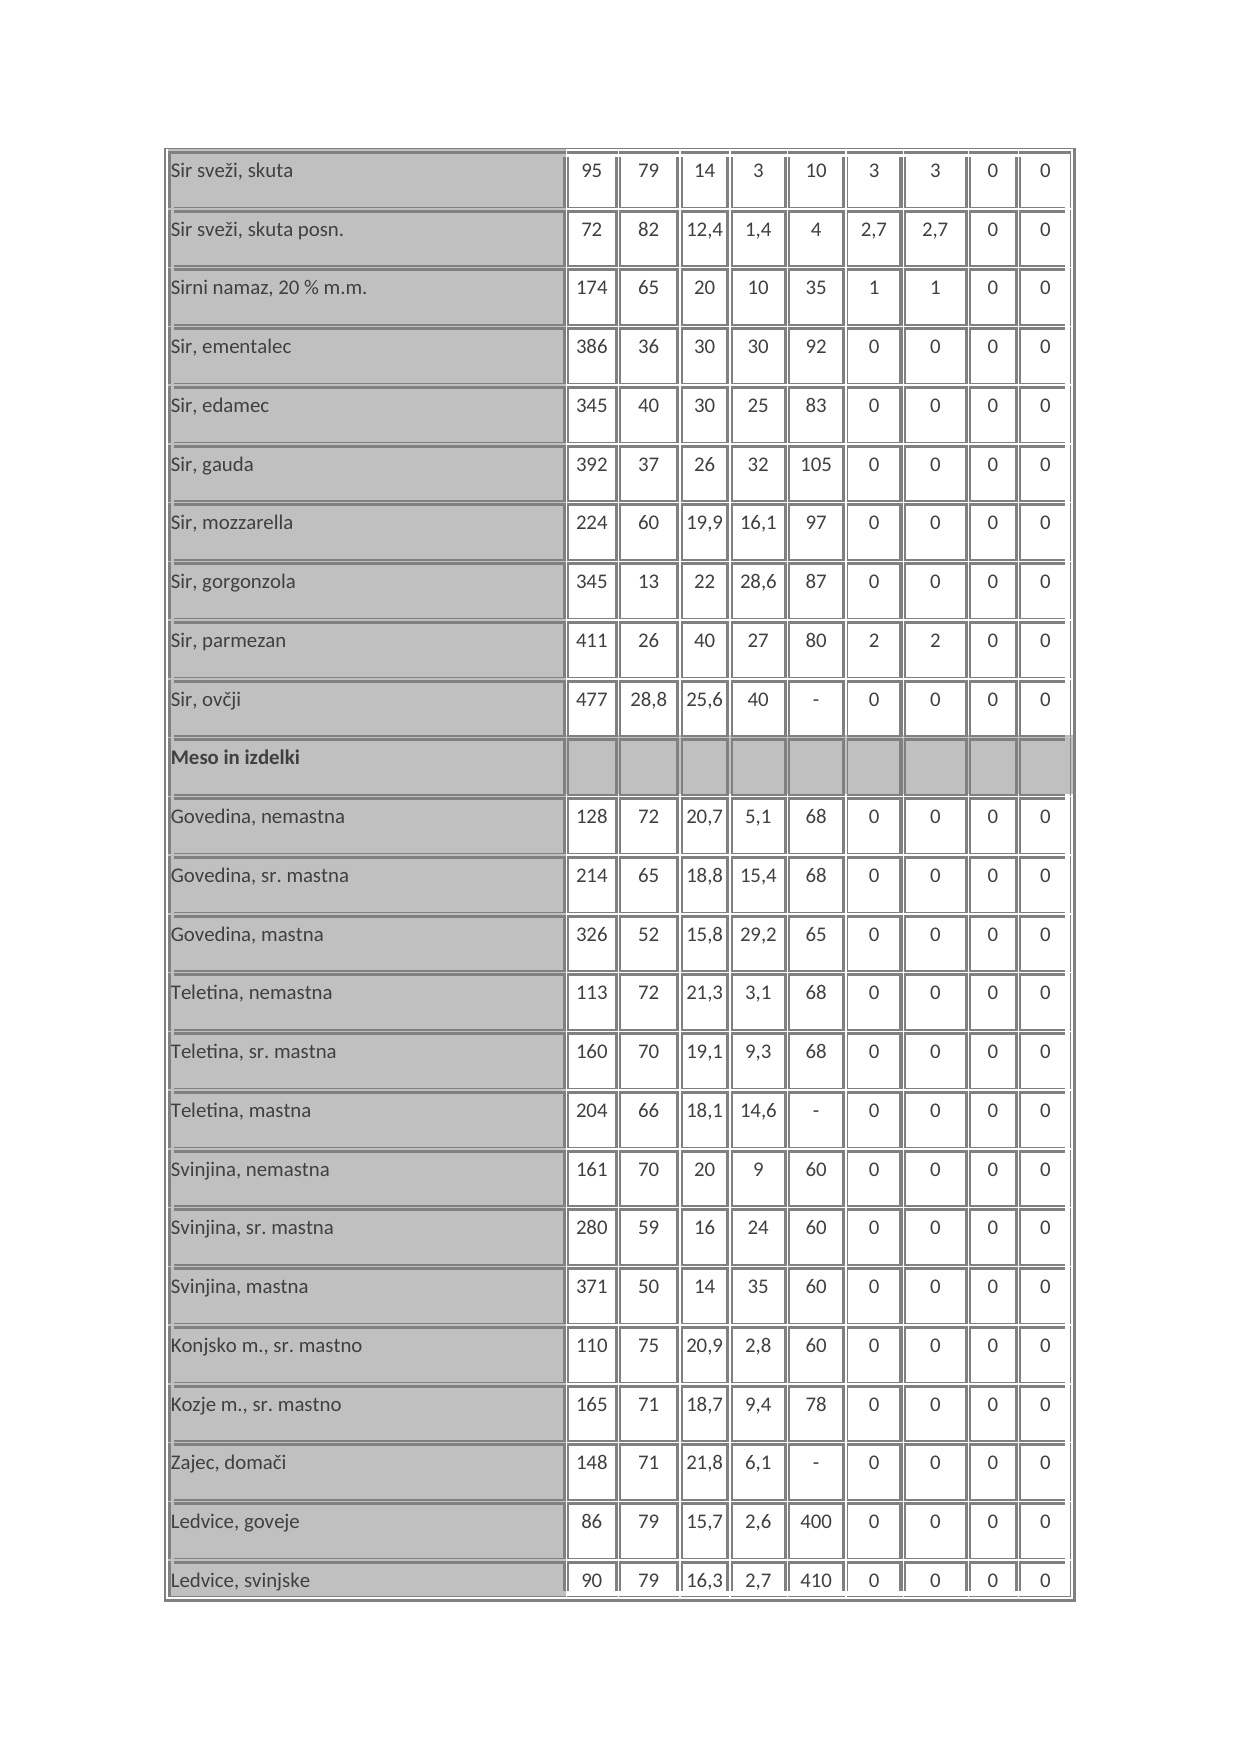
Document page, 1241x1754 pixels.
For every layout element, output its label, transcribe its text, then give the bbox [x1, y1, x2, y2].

table_cell 35 [790, 271, 842, 324]
table_cell 60 [790, 1211, 842, 1264]
table_cell [683, 741, 726, 794]
table_cell 20,9 [683, 1329, 726, 1381]
table_cell 92 [790, 330, 842, 383]
table_cell 1 [848, 271, 899, 324]
table_cell 18,7 [683, 1388, 726, 1440]
table_cell 0 [848, 330, 899, 383]
table_cell 105 [790, 448, 842, 500]
table_cell Sir, gauda [168, 441, 566, 500]
table_cell 128 [569, 800, 615, 853]
table_cell 0 [971, 918, 1015, 970]
table_cell 0 [1018, 265, 1073, 324]
table_cell 0 [848, 1035, 899, 1088]
table_cell 0 [971, 1153, 1015, 1205]
table_cell Sir, parmezan [168, 618, 566, 676]
table_cell 0 [1018, 911, 1073, 970]
table_cell 68 [790, 800, 842, 853]
table_cell 16 [683, 1211, 726, 1264]
table_cell 110 [569, 1329, 615, 1381]
table_cell Sirni namaz, 20 % m.m. [168, 265, 566, 324]
table_cell 0 [971, 624, 1015, 676]
table_cell 0 [971, 800, 1015, 853]
table_cell 10 [787, 149, 845, 206]
table_cell [1018, 735, 1073, 794]
table_cell - [790, 683, 842, 735]
table_cell 371 [569, 1270, 615, 1323]
table_cell 174 [569, 271, 615, 324]
table_cell 60 [790, 1329, 842, 1381]
table_cell 0 [1018, 500, 1073, 559]
table_cell Konjsko m., sr. mastno [168, 1323, 566, 1381]
table_cell 14 [683, 1270, 726, 1323]
table_cell Sir, gorgonzola [168, 559, 566, 618]
table_cell 20,7 [683, 800, 726, 853]
table_cell Sir, ovčji [168, 676, 566, 735]
table_cell 0 [848, 918, 899, 970]
table_cell [906, 741, 965, 794]
table_cell 0 [906, 330, 965, 383]
table_cell Ledvice, svinjske [168, 1558, 566, 1596]
table_cell 400 [790, 1505, 842, 1558]
table_cell [569, 741, 615, 794]
table_cell 0 [906, 1329, 965, 1381]
table_cell Svinjina, sr. mastna [168, 1205, 566, 1264]
table_cell 0 [848, 1153, 899, 1205]
table_cell 97 [790, 506, 842, 559]
table_cell 0 [971, 565, 1015, 618]
table_cell 4 [790, 213, 842, 265]
table_cell 25 [733, 389, 784, 441]
table_cell 70 [621, 1153, 676, 1205]
table_cell 0 [906, 1505, 965, 1558]
table_cell 0 [906, 976, 965, 1029]
table_cell 13 [621, 565, 676, 618]
table_cell 29,2 [733, 918, 784, 970]
table_cell 0 [906, 506, 965, 559]
table_cell 0 [1018, 324, 1073, 383]
table_cell 40 [683, 624, 726, 676]
table_cell 16,3 [679, 1558, 729, 1596]
table_cell Sir, edamec [168, 383, 566, 441]
table_cell 52 [621, 918, 676, 970]
table_cell 0 [848, 448, 899, 500]
table_cell 90 [566, 1558, 618, 1596]
table_cell 60 [790, 1270, 842, 1323]
table_cell 15,7 [683, 1505, 726, 1558]
table_cell 0 [971, 1211, 1015, 1264]
table_cell 14 [679, 149, 729, 206]
table_cell 80 [790, 624, 842, 676]
table_cell 0 [845, 1558, 902, 1596]
table_cell 0 [906, 859, 965, 911]
table_cell [848, 741, 899, 794]
table_cell 21,8 [683, 1446, 726, 1499]
table_cell 71 [621, 1446, 676, 1499]
table_cell 0 [906, 389, 965, 441]
table_cell 86 [569, 1505, 615, 1558]
table_cell 0 [906, 1388, 965, 1440]
table_cell 0 [971, 1388, 1015, 1440]
table_cell Govedina, mastna [168, 911, 566, 970]
table_cell 18,1 [683, 1094, 726, 1146]
table_cell 410 [787, 1558, 845, 1596]
table_cell 0 [848, 1211, 899, 1264]
table_cell 27 [733, 624, 784, 676]
table_cell 0 [971, 506, 1015, 559]
table_cell 65 [790, 918, 842, 970]
table_cell 10 [733, 271, 784, 324]
table_cell 15,8 [683, 918, 726, 970]
table_cell 1,4 [733, 213, 784, 265]
table_cell 2,8 [733, 1329, 784, 1381]
table_cell 0 [971, 1094, 1015, 1146]
table_cell 0 [1018, 1381, 1073, 1440]
table_cell 3 [903, 149, 968, 206]
table_cell Meso in izdelki [168, 735, 566, 794]
table_cell 66 [621, 1094, 676, 1146]
table_cell - [790, 1446, 842, 1499]
table_cell 0 [1018, 1323, 1073, 1381]
table_cell 18,8 [683, 859, 726, 911]
table_cell 9 [733, 1153, 784, 1205]
table_cell 32 [733, 448, 784, 500]
table_cell 28,6 [733, 565, 784, 618]
table_cell 326 [569, 918, 615, 970]
table_cell 0 [971, 271, 1015, 324]
table_cell 40 [733, 683, 784, 735]
table_cell 72 [621, 800, 676, 853]
table_cell 224 [569, 506, 615, 559]
table_cell 0 [1018, 441, 1073, 500]
table_cell 0 [848, 389, 899, 441]
table_cell 160 [569, 1035, 615, 1088]
table_cell 26 [621, 624, 676, 676]
table_cell [621, 741, 676, 794]
table_cell 3 [845, 149, 902, 206]
table_cell 0 [848, 800, 899, 853]
table_cell 0 [1018, 559, 1073, 618]
table_cell 68 [790, 976, 842, 1029]
table_cell 68 [790, 1035, 842, 1088]
table_cell 0 [1018, 1440, 1073, 1499]
table_cell 36 [621, 330, 676, 383]
table_cell 28,8 [621, 683, 676, 735]
table_cell 79 [618, 1558, 679, 1596]
table_cell 0 [971, 1329, 1015, 1381]
table_cell 50 [621, 1270, 676, 1323]
table_cell 0 [906, 1270, 965, 1323]
table_cell Kozje m., sr. mastno [168, 1381, 566, 1440]
table_cell Svinjina, mastna [168, 1264, 566, 1323]
table_cell 0 [971, 1505, 1015, 1558]
table_cell 21,3 [683, 976, 726, 1029]
table_cell 2 [848, 624, 899, 676]
table_cell 0 [848, 1505, 899, 1558]
table_cell Teletina, mastna [168, 1088, 566, 1146]
table_cell Svinjina, nemastna [168, 1146, 566, 1205]
table_cell Teletina, nemastna [168, 970, 566, 1029]
table_cell Govedina, sr. mastna [168, 853, 566, 911]
table_cell 22 [683, 565, 726, 618]
table_cell 65 [621, 859, 676, 911]
table_cell 24 [733, 1211, 784, 1264]
table_cell 411 [569, 624, 615, 676]
table_cell 0 [971, 683, 1015, 735]
table_cell 35 [733, 1270, 784, 1323]
table_cell 78 [790, 1388, 842, 1440]
table_cell 0 [1018, 1499, 1073, 1558]
table_cell - [790, 1094, 842, 1146]
table_cell Sir, ementalec [168, 324, 566, 383]
table_cell 82 [621, 213, 676, 265]
table_cell 3 [729, 149, 787, 206]
table_cell 161 [569, 1153, 615, 1205]
table_cell 20 [683, 271, 726, 324]
table_cell 16,1 [733, 506, 784, 559]
table_cell 9,3 [733, 1035, 784, 1088]
table_cell 2,6 [733, 1505, 784, 1558]
table_cell 2,7 [906, 213, 965, 265]
table_cell 30 [683, 389, 726, 441]
table_cell 60 [621, 506, 676, 559]
table_cell [971, 741, 1015, 794]
table_cell Govedina, nemastna [168, 794, 566, 853]
table_cell 0 [971, 448, 1015, 500]
table_cell 0 [848, 565, 899, 618]
table_cell 6,1 [733, 1446, 784, 1499]
table_cell 0 [1018, 618, 1073, 676]
table_cell 9,4 [733, 1388, 784, 1440]
table_cell 30 [733, 330, 784, 383]
table_cell 0 [971, 213, 1015, 265]
table_cell Sir sveži, skuta [171, 154, 566, 206]
table_cell 0 [971, 859, 1015, 911]
table_cell 477 [569, 683, 615, 735]
table_cell 0 [1018, 1558, 1073, 1596]
table_cell 26 [683, 448, 726, 500]
table_cell 2 [906, 624, 965, 676]
table_cell 71 [621, 1388, 676, 1440]
table_cell 0 [906, 1035, 965, 1088]
table_cell Sir, mozzarella [168, 500, 566, 559]
table_cell 0 [971, 1270, 1015, 1323]
table_cell 30 [683, 330, 726, 383]
table_cell 0 [1018, 676, 1073, 735]
table_cell 1 [906, 271, 965, 324]
table_cell 0 [1018, 206, 1073, 265]
table_cell 79 [618, 149, 679, 206]
table_cell 20 [683, 1153, 726, 1205]
table_cell [733, 741, 784, 794]
table_cell 5,1 [733, 800, 784, 853]
table_cell 12,4 [683, 213, 726, 265]
table_cell 95 [566, 149, 618, 206]
table_cell 0 [848, 976, 899, 1029]
table_cell 0 [1018, 1264, 1073, 1323]
table_cell 0 [906, 918, 965, 970]
table_cell 0 [848, 859, 899, 911]
table_cell 0 [848, 1270, 899, 1323]
table_cell 0 [968, 149, 1018, 206]
table_cell 392 [569, 448, 615, 500]
table_cell 0 [906, 448, 965, 500]
table_cell 59 [621, 1211, 676, 1264]
table_cell 70 [621, 1035, 676, 1088]
table_cell 19,9 [683, 506, 726, 559]
table_cell 0 [848, 683, 899, 735]
table_cell 37 [621, 448, 676, 500]
table_cell 0 [906, 1094, 965, 1146]
table_cell 0 [968, 1558, 1018, 1596]
table_cell 15,4 [733, 859, 784, 911]
table_cell 0 [1018, 383, 1073, 441]
table_cell 14,6 [733, 1094, 784, 1146]
table_cell 204 [569, 1094, 615, 1146]
table_cell 0 [848, 1329, 899, 1381]
table_cell 0 [906, 1211, 965, 1264]
table_cell 72 [569, 213, 615, 265]
table_cell 40 [621, 389, 676, 441]
table_cell Ledvice, goveje [168, 1499, 566, 1558]
table_cell Zajec, domači [168, 1440, 566, 1499]
table_cell 0 [1018, 149, 1073, 206]
table_cell [790, 741, 842, 794]
table_cell 2,7 [729, 1558, 787, 1596]
table_cell 0 [903, 1558, 968, 1596]
table_cell 72 [621, 976, 676, 1029]
table_cell 0 [971, 976, 1015, 1029]
table_cell 345 [569, 389, 615, 441]
table_cell 0 [1018, 1205, 1073, 1264]
table_cell 0 [848, 506, 899, 559]
table_cell 214 [569, 859, 615, 911]
table_cell 0 [906, 683, 965, 735]
table_cell 0 [971, 1035, 1015, 1088]
table_cell 0 [971, 389, 1015, 441]
table_cell 19,1 [683, 1035, 726, 1088]
table_cell 280 [569, 1211, 615, 1264]
table_cell 75 [621, 1329, 676, 1381]
table_cell Teletina, sr. mastna [168, 1029, 566, 1088]
table_cell 0 [848, 1446, 899, 1499]
table_cell 345 [569, 565, 615, 618]
table_cell 87 [790, 565, 842, 618]
table_cell 0 [848, 1388, 899, 1440]
table_cell 0 [971, 1446, 1015, 1499]
table_cell 3,1 [733, 976, 784, 1029]
table_cell 113 [569, 976, 615, 1029]
table_cell Sir sveži, skuta posn. [168, 206, 566, 265]
table_cell 148 [569, 1446, 615, 1499]
table_cell 0 [1018, 1088, 1073, 1146]
table_cell 0 [906, 800, 965, 853]
table_cell 83 [790, 389, 842, 441]
table_cell 60 [790, 1153, 842, 1205]
table_cell 386 [569, 330, 615, 383]
table_cell 0 [906, 1446, 965, 1499]
table_cell 165 [569, 1388, 615, 1440]
table_cell 25,6 [683, 683, 726, 735]
table_cell 0 [1018, 853, 1073, 911]
table_cell 0 [906, 565, 965, 618]
table_cell 65 [621, 271, 676, 324]
table_cell 0 [1018, 1146, 1073, 1205]
table_cell 0 [906, 1153, 965, 1205]
table_cell 0 [971, 330, 1015, 383]
table_cell 79 [621, 1505, 676, 1558]
table_cell 0 [1018, 1029, 1073, 1088]
table_cell 0 [1018, 970, 1073, 1029]
table_cell 2,7 [848, 213, 899, 265]
table_cell 0 [1018, 794, 1073, 853]
table_cell 0 [848, 1094, 899, 1146]
table_cell 68 [790, 859, 842, 911]
